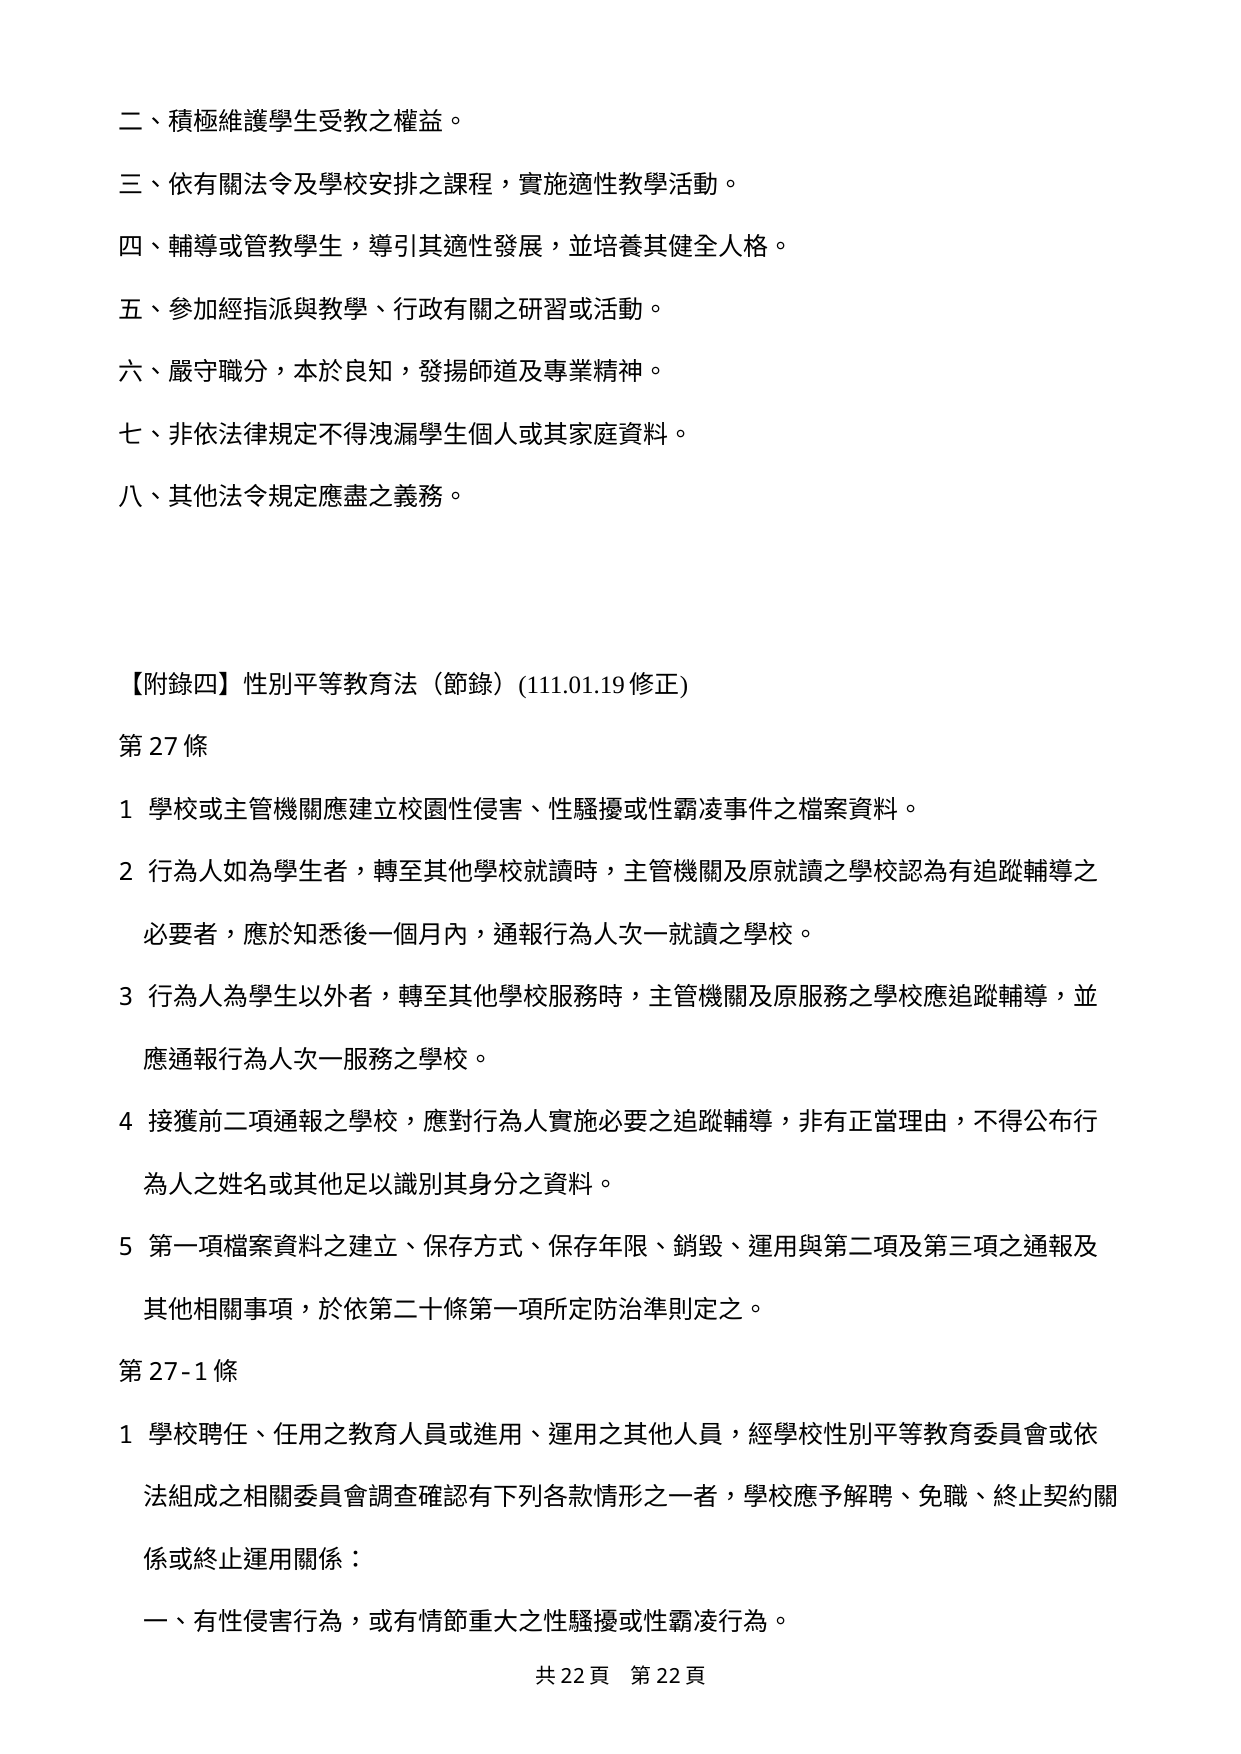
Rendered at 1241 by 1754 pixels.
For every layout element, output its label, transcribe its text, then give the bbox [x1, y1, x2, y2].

text 第27條 [118, 703, 1122, 766]
text 5 第一項檔案資料之建立、保存方式、保存年限、銷毀、運用與第二項及第三項之通報及其他相關事項，於依第二十條第一項所定防治準則定之。 [118, 1203, 1122, 1328]
text 4 接獲前二項通報之學校，應對行為人實施必要之追蹤輔導，非有正當理由，不得公布行為人之姓名或其他足以識別其身分之資料。 [118, 1078, 1122, 1203]
text 四、輔導或管教學生，導引其適性發展，並培養其健全人格。 [118, 203, 1122, 266]
text 1 學校或主管機關應建立校園性侵害、性騷擾或性霸凌事件之檔案資料。 [118, 766, 1122, 828]
text 1 學校聘任、任用之教育人員或進用、運用之其他人員，經學校性別平等教育委員會或依法組成之相關委員會調查確認有下列各款情形之一者，學校應予解聘、免職、終止契約關係或終止運用關係： [118, 1391, 1122, 1578]
text 【附錄四】性別平等教育法（節錄）(111.01.19修正) [118, 641, 1122, 703]
text 二、積極維護學生受教之權益。 [118, 78, 1122, 141]
text 五、參加經指派與教學、行政有關之研習或活動。 [118, 266, 1122, 328]
text 2 行為人如為學生者，轉至其他學校就讀時，主管機關及原就讀之學校認為有追蹤輔導之必要者，應於知悉後一個月內，通報行為人次一就讀之學校。 [118, 828, 1122, 953]
text 三、依有關法令及學校安排之課程，實施適性教學活動。 [118, 141, 1122, 203]
text 一、有性侵害行為，或有情節重大之性騷擾或性霸凌行為。 [143, 1578, 1122, 1641]
text 八、其他法令規定應盡之義務。 [118, 453, 1122, 516]
text 七、非依法律規定不得洩漏學生個人或其家庭資料。 [118, 391, 1122, 453]
text 3 行為人為學生以外者，轉至其他學校服務時，主管機關及原服務之學校應追蹤輔導，並應通報行為人次一服務之學校。 [118, 953, 1122, 1078]
text 六、嚴守職分，本於良知，發揚師道及專業精神。 [118, 328, 1122, 391]
text 第27-1條 [118, 1328, 1122, 1391]
